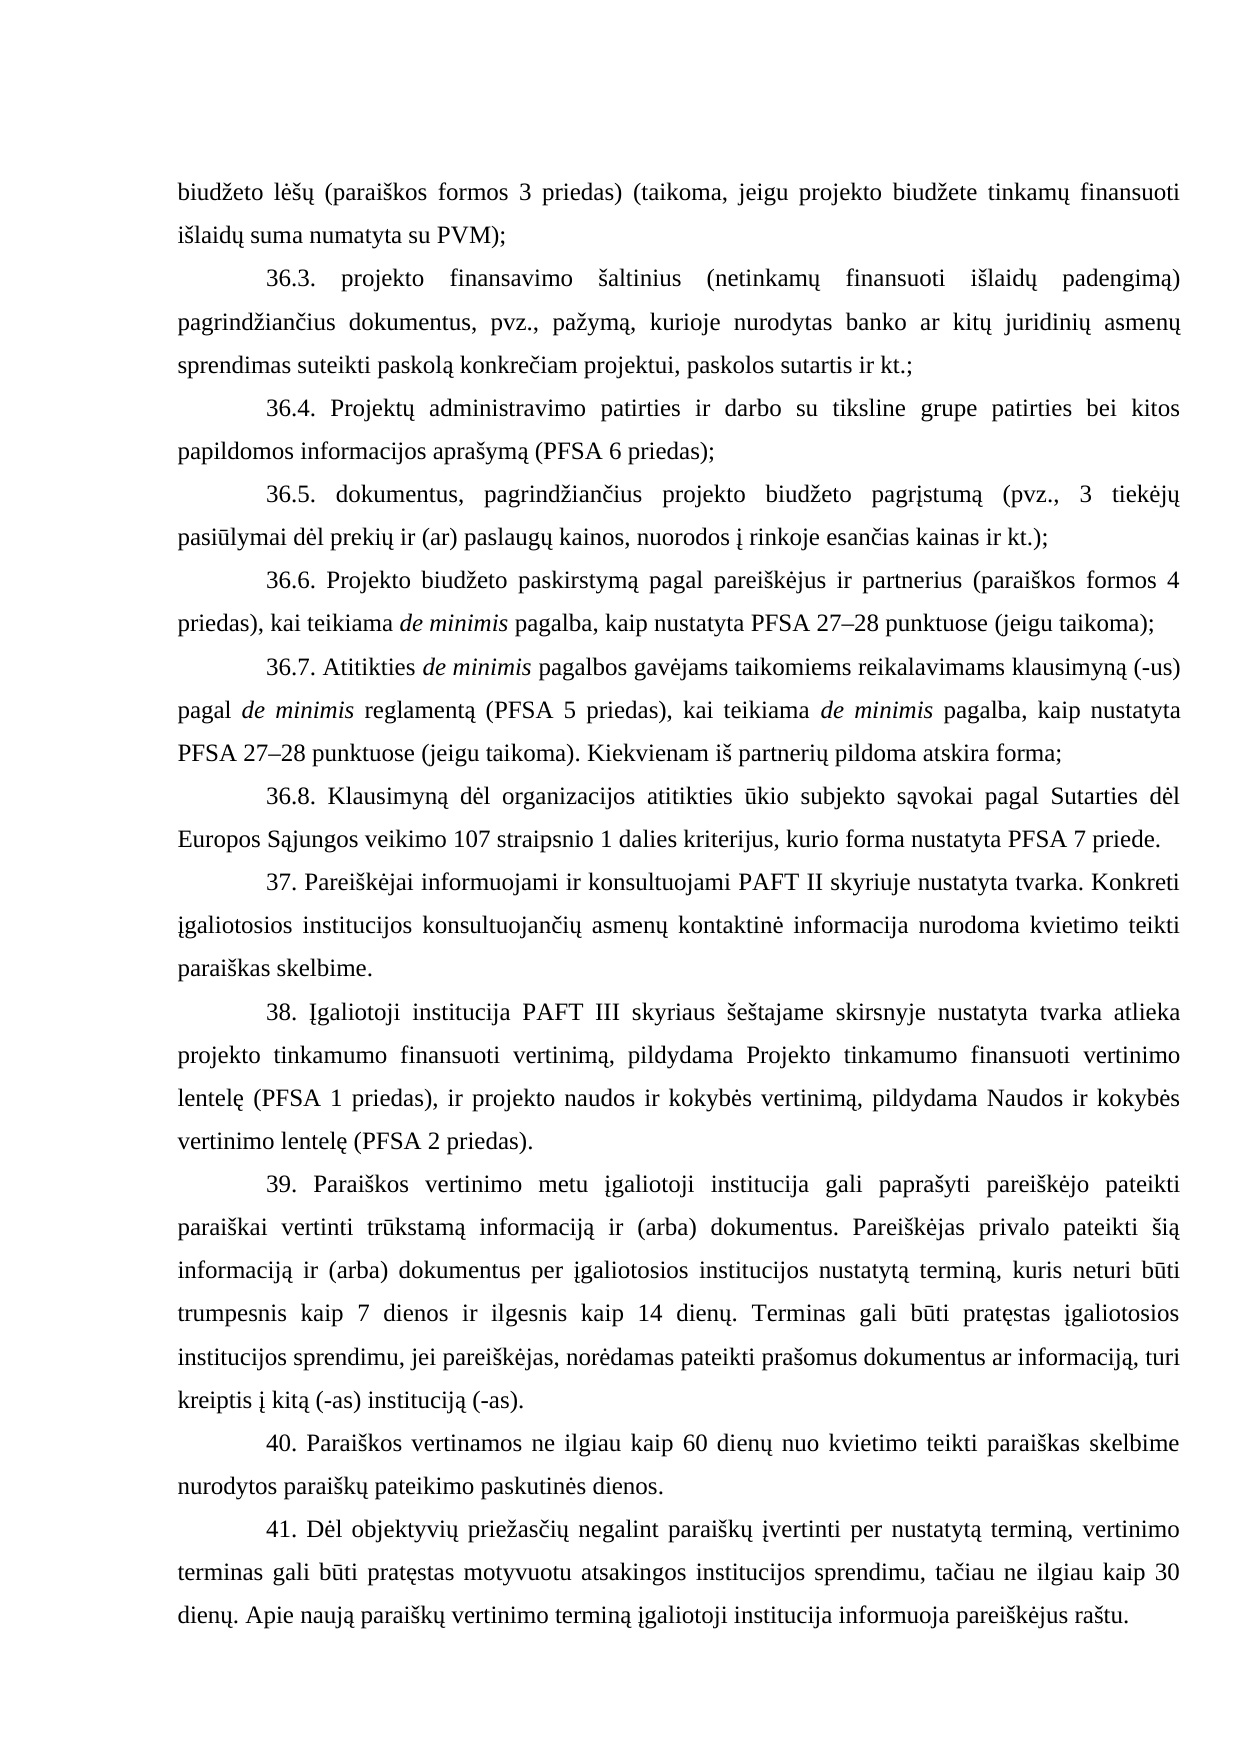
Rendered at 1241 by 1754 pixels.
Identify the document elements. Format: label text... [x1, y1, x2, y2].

text 38. Įgaliotoji institucija PAFT III skyriaus šeštajame skirsnyje nustatyta tvarka atlieka projekto tinkamumo finansuoti vertinimą, pildydama Projekto tinkamumo finansuoti vertinimo lentelę (PFSA 1 priedas), ir projekto naudos ir kokybės vertinimą, pildydama Naudos ir kokybės vertinimo lentelę (PFSA 2 priedas). [177, 997, 1181, 1155]
text 36.6. Projekto biudžeto paskirstymą pagal pareiškėjus ir partnerius (paraiškos formos 4 priedas), kai teikiama de minimis pagalba, kaip nustatyta PFSA 27–28 punktuose (jeigu taikoma); [177, 565, 1181, 637]
text biudžeto lėšų (paraiškos formos 3 priedas) (taikoma, jeigu projekto biudžete tinkamų finansuoti išlaidų suma numatyta su PVM); [177, 177, 1181, 249]
text 41. Dėl objektyvių priežasčių negalint paraiškų įvertinti per nustatytą terminą, vertinimo terminas gali būti pratęstas motyvuotu atsakingos institucijos sprendimu, tačiau ne ilgiau kaip 30 dienų. Apie naują paraiškų vertinimo terminą įgaliotoji institucija informuoja pareiškėjus raštu. [177, 1514, 1181, 1629]
text 36.5. dokumentus, pagrindžiančius projekto biudžeto pagrįstumą (pvz., 3 tiekėjų pasiūlymai dėl prekių ir (ar) paslaugų kainos, nuorodos į rinkoje esančias kainas ir kt.); [177, 479, 1181, 551]
text 36.4. Projektų administravimo patirties ir darbo su tiksline grupe patirties bei kitos papildomos informacijos aprašymą (PFSA 6 priedas); [177, 393, 1181, 465]
text 36.8. Klausimyną dėl organizacijos atitikties ūkio subjekto sąvokai pagal Sutarties dėl Europos Sąjungos veikimo 107 straipsnio 1 dalies kriterijus, kurio forma nustatyta PFSA 7 priede. [177, 781, 1181, 853]
text 36.3. projekto finansavimo šaltinius (netinkamų finansuoti išlaidų padengimą) pagrindžiančius dokumentus, pvz., pažymą, kurioje nurodytas banko ar kitų juridinių asmenų sprendimas suteikti paskolą konkrečiam projektui, paskolos sutartis ir kt.; [177, 263, 1181, 378]
text 37. Pareiškėjai informuojami ir konsultuojami PAFT II skyriuje nustatyta tvarka. Konkreti įgaliotosios institucijos konsultuojančių asmenų kontaktinė informacija nurodoma kvietimo teikti paraiškas skelbime. [177, 867, 1181, 982]
text 36.7. Atitikties de minimis pagalbos gavėjams taikomiems reikalavimams klausimyną (-us) pagal de minimis reglamentą (PFSA 5 priedas), kai teikiama de minimis pagalba, kaip nustatyta PFSA 27–28 punktuose (jeigu taikoma). Kiekvienam iš partnerių pildoma atskira forma; [177, 652, 1181, 767]
text 40. Paraiškos vertinamos ne ilgiau kaip 60 dienų nuo kvietimo teikti paraiškas skelbime nurodytos paraiškų pateikimo paskutinės dienos. [177, 1428, 1181, 1500]
text 39. Paraiškos vertinimo metu įgaliotoji institucija gali paprašyti pareiškėjo pateikti paraiškai vertinti trūkstamą informaciją ir (arba) dokumentus. Pareiškėjas privalo pateikti šią informaciją ir (arba) dokumentus per įgaliotosios institucijos nustatytą terminą, kuris neturi būti trumpesnis kaip 7 dienos ir ilgesnis kaip 14 dienų. Terminas gali būti pratęstas įgaliotosios institucijos sprendimu, jei pareiškėjas, norėdamas pateikti prašomus dokumentus ar informaciją, turi kreiptis į kitą (-as) instituciją (-as). [177, 1169, 1181, 1413]
